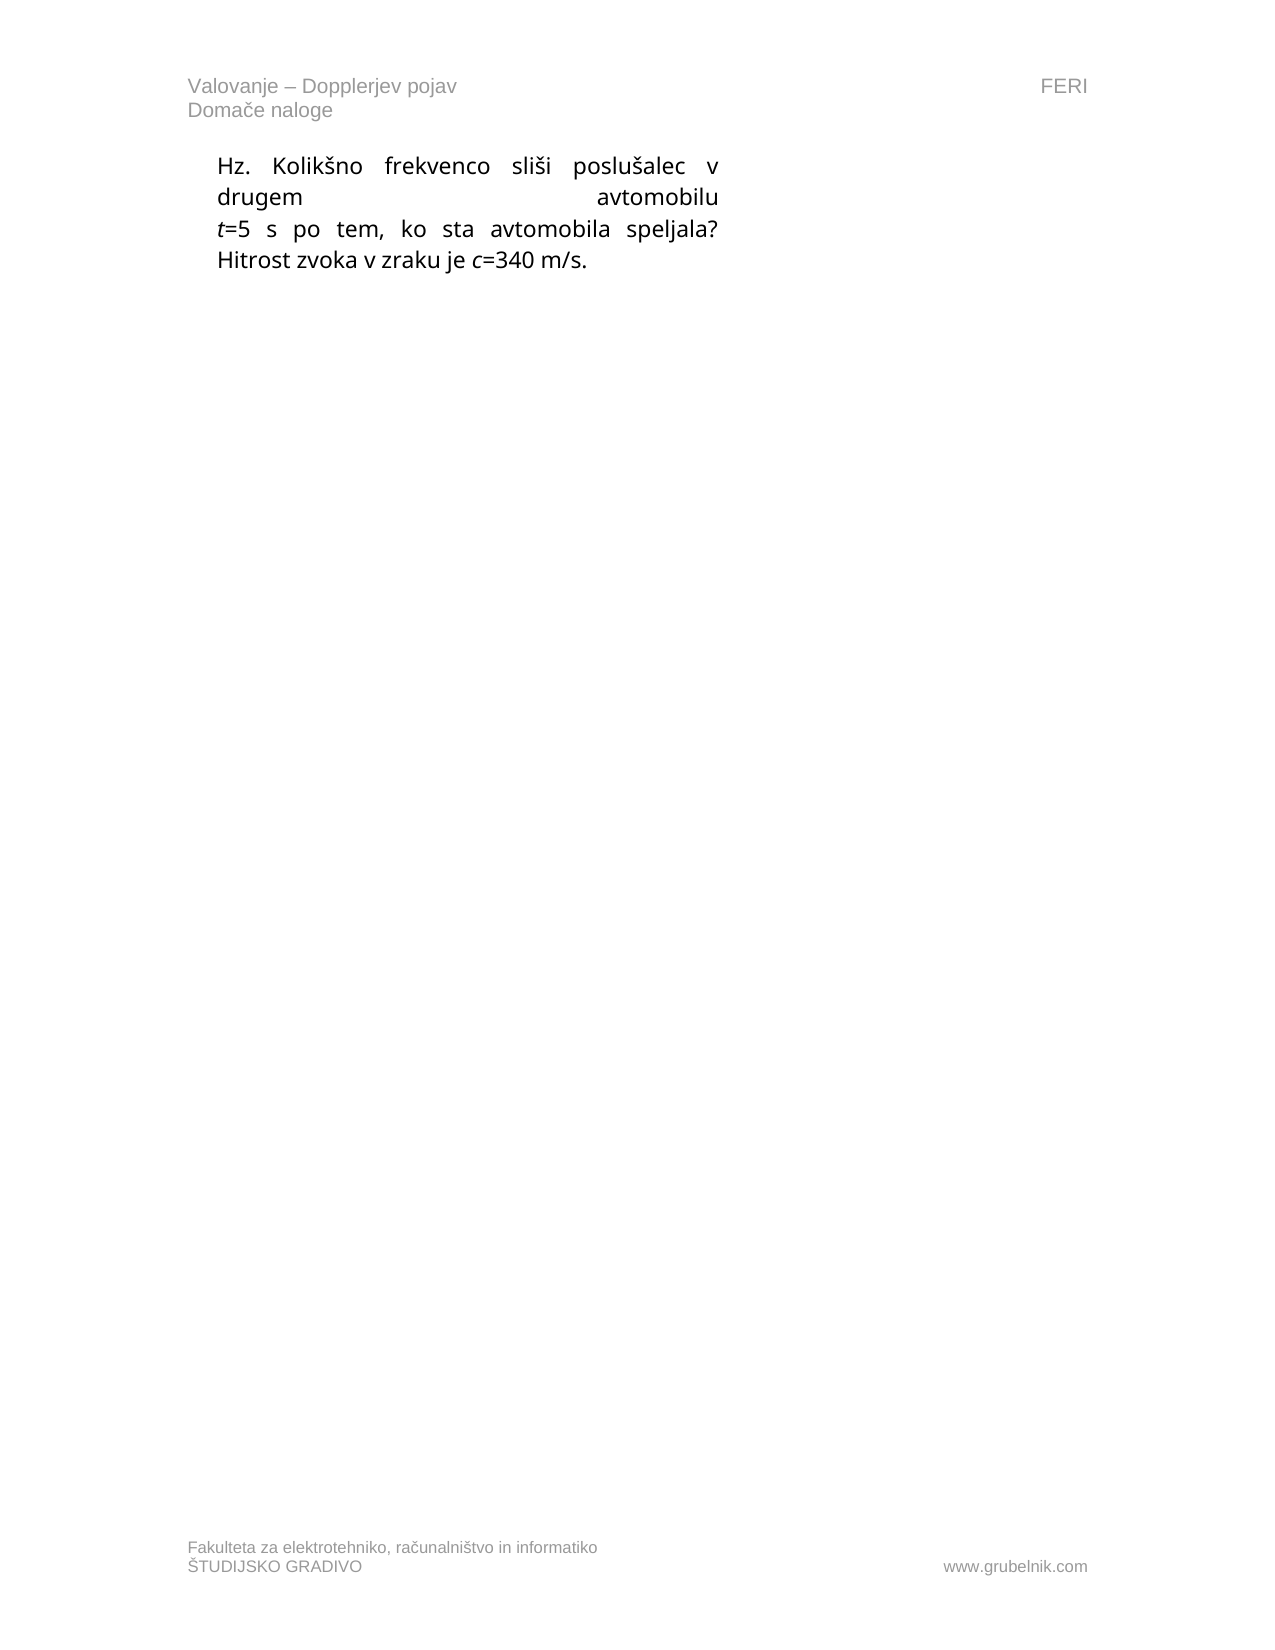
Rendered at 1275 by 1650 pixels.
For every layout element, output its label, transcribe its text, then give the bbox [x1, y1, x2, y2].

text Hz. Kolikšno frekvenco sliši poslušalec v drugem avtomobilu t=5 s po tem, ko sta avtomobila speljala? Hitrost zvoka v zraku je c=340 m/s. [187, 150, 719, 275]
